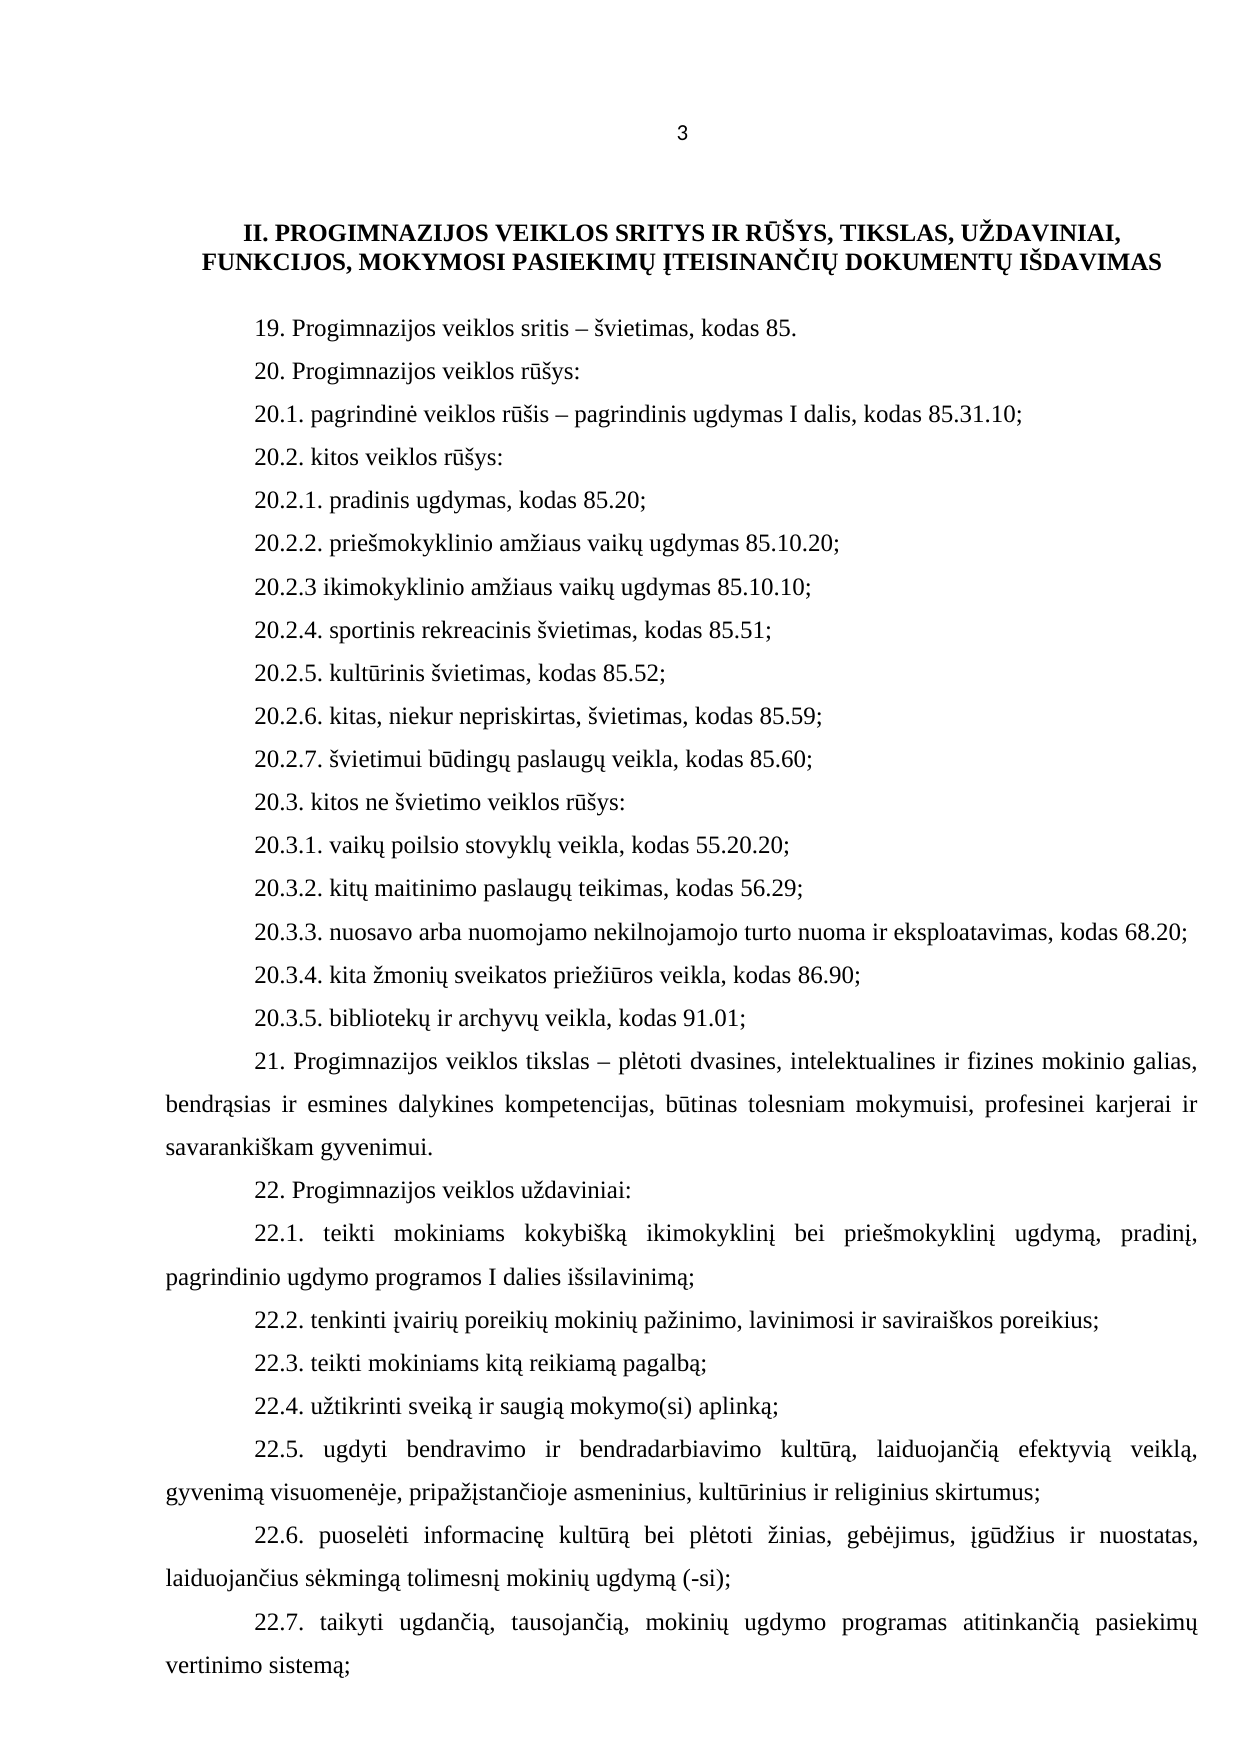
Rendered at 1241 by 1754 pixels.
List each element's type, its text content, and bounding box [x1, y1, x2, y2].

text 20.2.1. pradinis ugdymas, kodas 85.20; [165, 485, 1199, 514]
text 22. Progimnazijos veiklos uždaviniai: [165, 1175, 1199, 1204]
text 22.2. tenkinti įvairių poreikių mokinių pažinimo, lavinimosi ir saviraiškos poreikius; [165, 1305, 1199, 1333]
text 20.2.2. priešmokyklinio amžiaus vaikų ugdymas 85.10.20; [165, 528, 1199, 557]
text 20.1. pagrindinė veiklos rūšis – pagrindinis ugdymas I dalis, kodas 85.31.10; [165, 399, 1199, 428]
text 20.3.4. kita žmonių sveikatos priežiūros veikla, kodas 86.90; [165, 960, 1199, 988]
text 20.2.7. švietimui būdingų paslaugų veikla, kodas 85.60; [165, 744, 1199, 773]
text 22.7. taikyti ugdančią, tausojančią, mokinių ugdymo programas atitinkančią pasiekimų vertinimo sistemą; [165, 1607, 1199, 1678]
text 20.2.5. kultūrinis švietimas, kodas 85.52; [165, 658, 1199, 687]
text 20.2.3 ikimokyklinio amžiaus vaikų ugdymas 85.10.10; [165, 572, 1199, 600]
text 20.3.2. kitų maitinimo paslaugų teikimas, kodas 56.29; [165, 873, 1199, 902]
text 20.3.5. bibliotekų ir archyvų veikla, kodas 91.01; [165, 1003, 1199, 1032]
text 22.5. ugdyti bendravimo ir bendradarbiavimo kultūrą, laiduojančią efektyvią veiklą, gyvenimą visuomenėje, pripažįstančioje asmeninius, kultūrinius ir religinius skirtumus; [165, 1434, 1199, 1506]
text 22.4. užtikrinti sveiką ir saugią mokymo(si) aplinką; [165, 1391, 1199, 1420]
text 20.3.1. vaikų poilsio stovyklų veikla, kodas 55.20.20; [165, 830, 1199, 859]
text II. PROGIMNAZIJOS VEIKLOS SRITYS IR RŪŠYS, TIKSLAS, UŽDAVINIAI, FUNKCIJOS, MOKYMOSI PASIEKIMŲ ĮTEISINANČIŲ DOKUMENTŲ IŠDAVIMAS [165, 218, 1199, 276]
text 22.1. teikti mokiniams kokybišką ikimokyklinį bei priešmokyklinį ugdymą, pradinį, pagrindinio ugdymo programos I dalies išsilavinimą; [165, 1218, 1199, 1290]
text 20.2. kitos veiklos rūšys: [165, 442, 1199, 471]
text 22.3. teikti mokiniams kitą reikiamą pagalbą; [165, 1348, 1199, 1377]
text 22.6. puoselėti informacinę kultūrą bei plėtoti žinias, gebėjimus, įgūdžius ir nuostatas, laiduojančius sėkmingą tolimesnį mokinių ugdymą (-si); [165, 1520, 1199, 1592]
text 20.3.3. nuosavo arba nuomojamo nekilnojamojo turto nuoma ir eksploatavimas, kodas 68.20; [165, 917, 1199, 945]
text 20.2.4. sportinis rekreacinis švietimas, kodas 85.51; [165, 615, 1199, 643]
text 20.2.6. kitas, niekur nepriskirtas, švietimas, kodas 85.59; [165, 701, 1199, 730]
text 21. Progimnazijos veiklos tikslas – plėtoti dvasines, intelektualines ir fizines mokinio galias, bendrąsias ir esmines dalykines kompetencijas, būtinas tolesniam mokymuisi, profesinei karjerai ir savarankiškam gyvenimui. [165, 1046, 1199, 1161]
text 19. Progimnazijos veiklos sritis – švietimas, kodas 85. [165, 313, 1199, 342]
text 20.3. kitos ne švietimo veiklos rūšys: [165, 787, 1199, 816]
text 20. Progimnazijos veiklos rūšys: [165, 356, 1199, 385]
